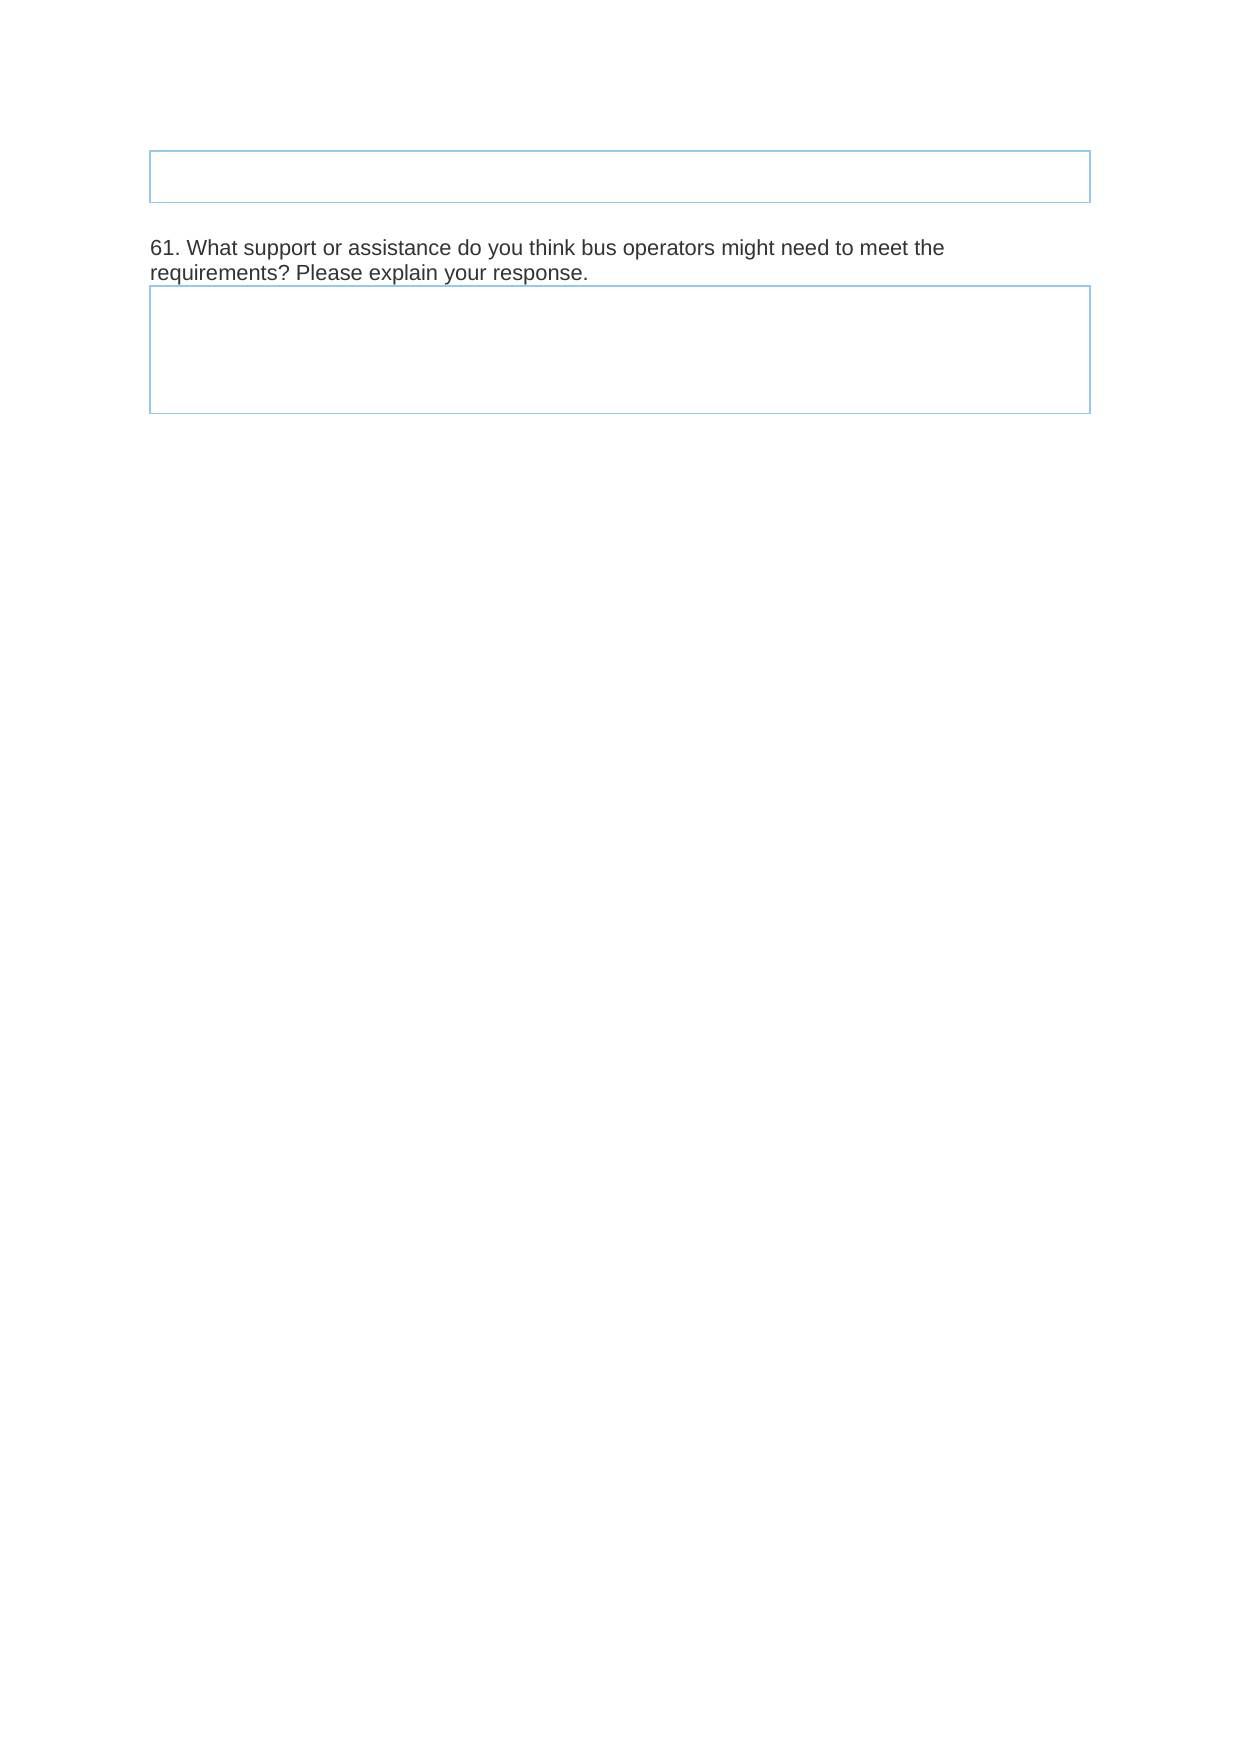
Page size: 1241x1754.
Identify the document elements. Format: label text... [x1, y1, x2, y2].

table_header [151, 287, 1089, 412]
table_header [151, 152, 1089, 202]
subtitle 61. What support or assistance do you think bus operators might need to meet the requirements? Please explain your response. [150, 234, 1090, 285]
